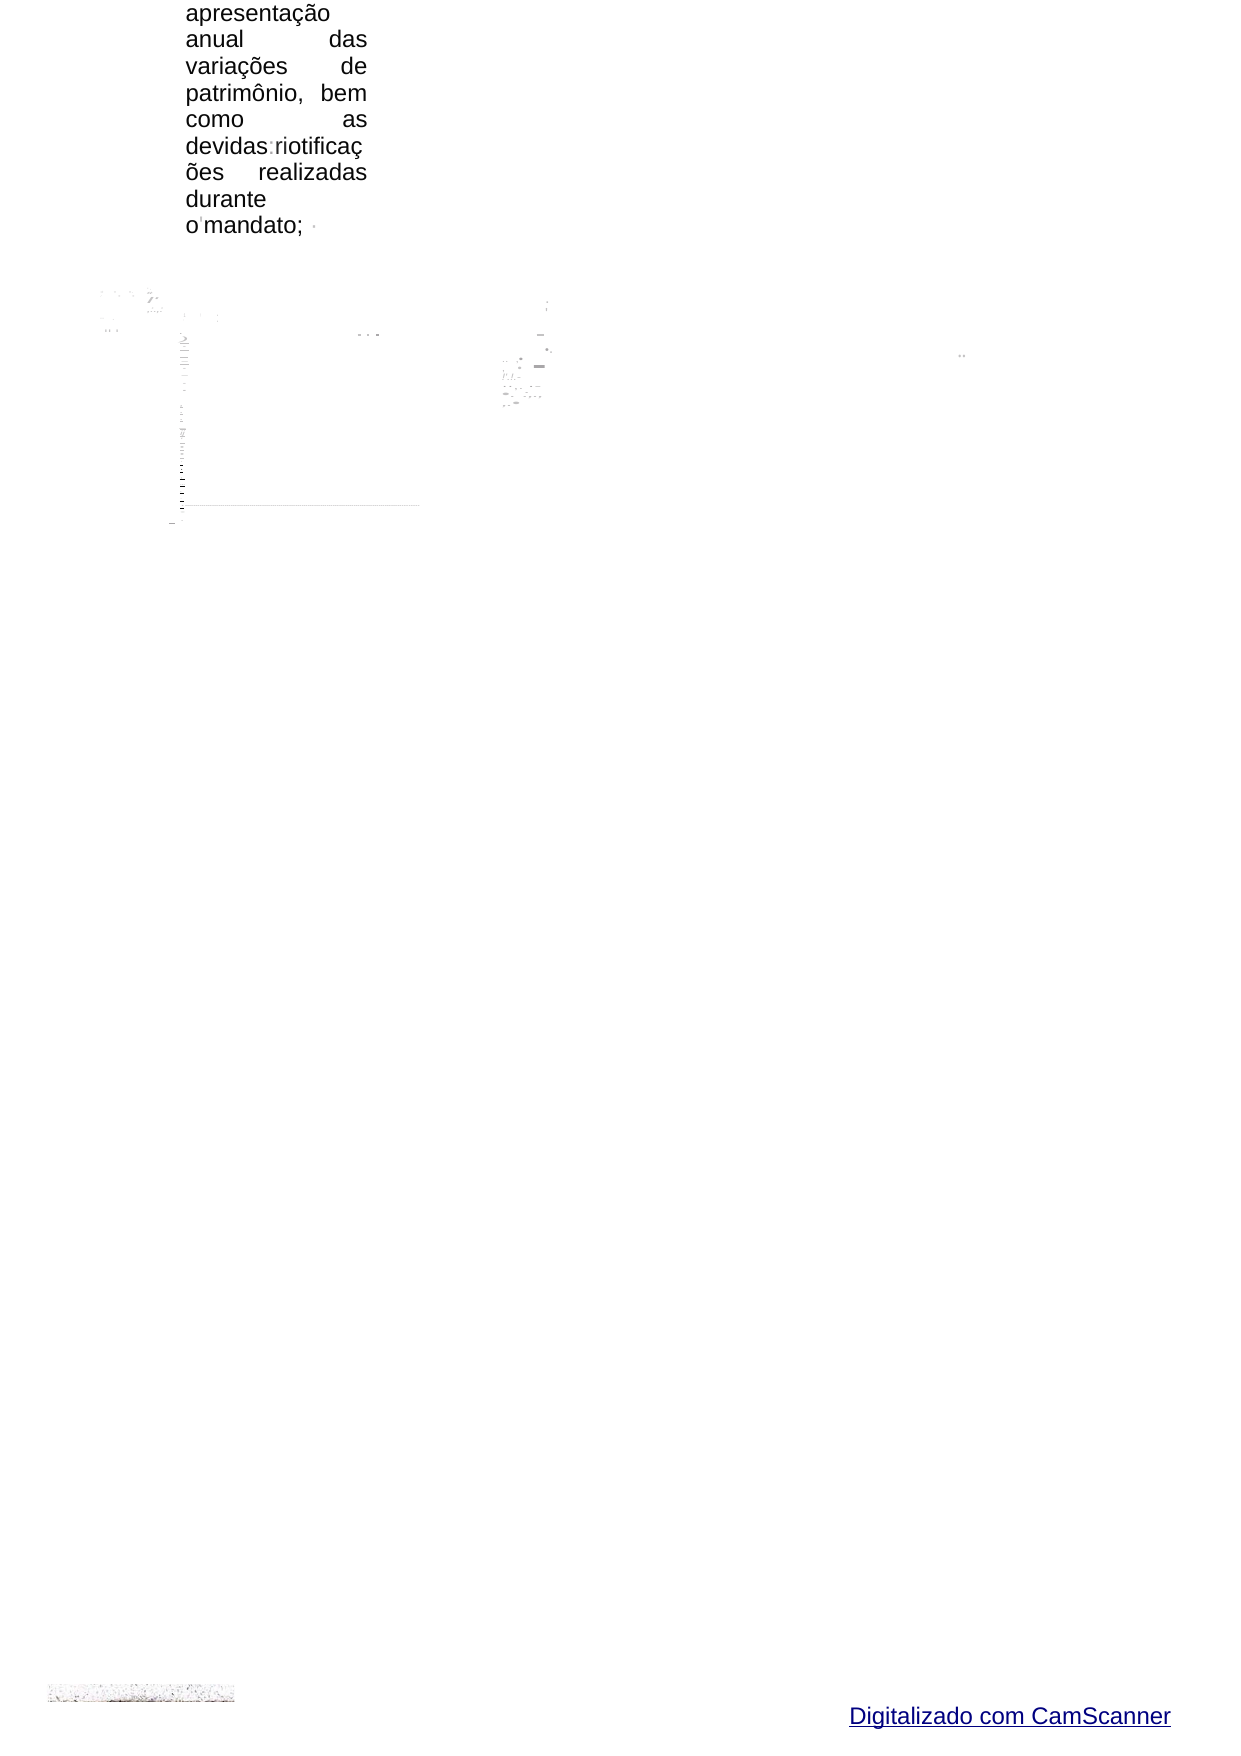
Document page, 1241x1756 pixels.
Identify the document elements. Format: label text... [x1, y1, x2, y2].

text . .. ' •.. [545, 283, 549, 358]
text .. ,• , • !'.!.- ··,. ·- •. :,.,,.• [502, 358, 547, 411]
text .. [957, 337, 967, 362]
text :# •• •. : • • "..·. [100, 291, 134, 337]
text apresentação anual das variações de patrimônio, bem como as devidas:riotificações realizadas durante o'mandato; · [185, 0, 367, 239]
text 1 ! • ' • [183, 312, 219, 324]
text '· # l' ,:.,: [147, 288, 165, 314]
